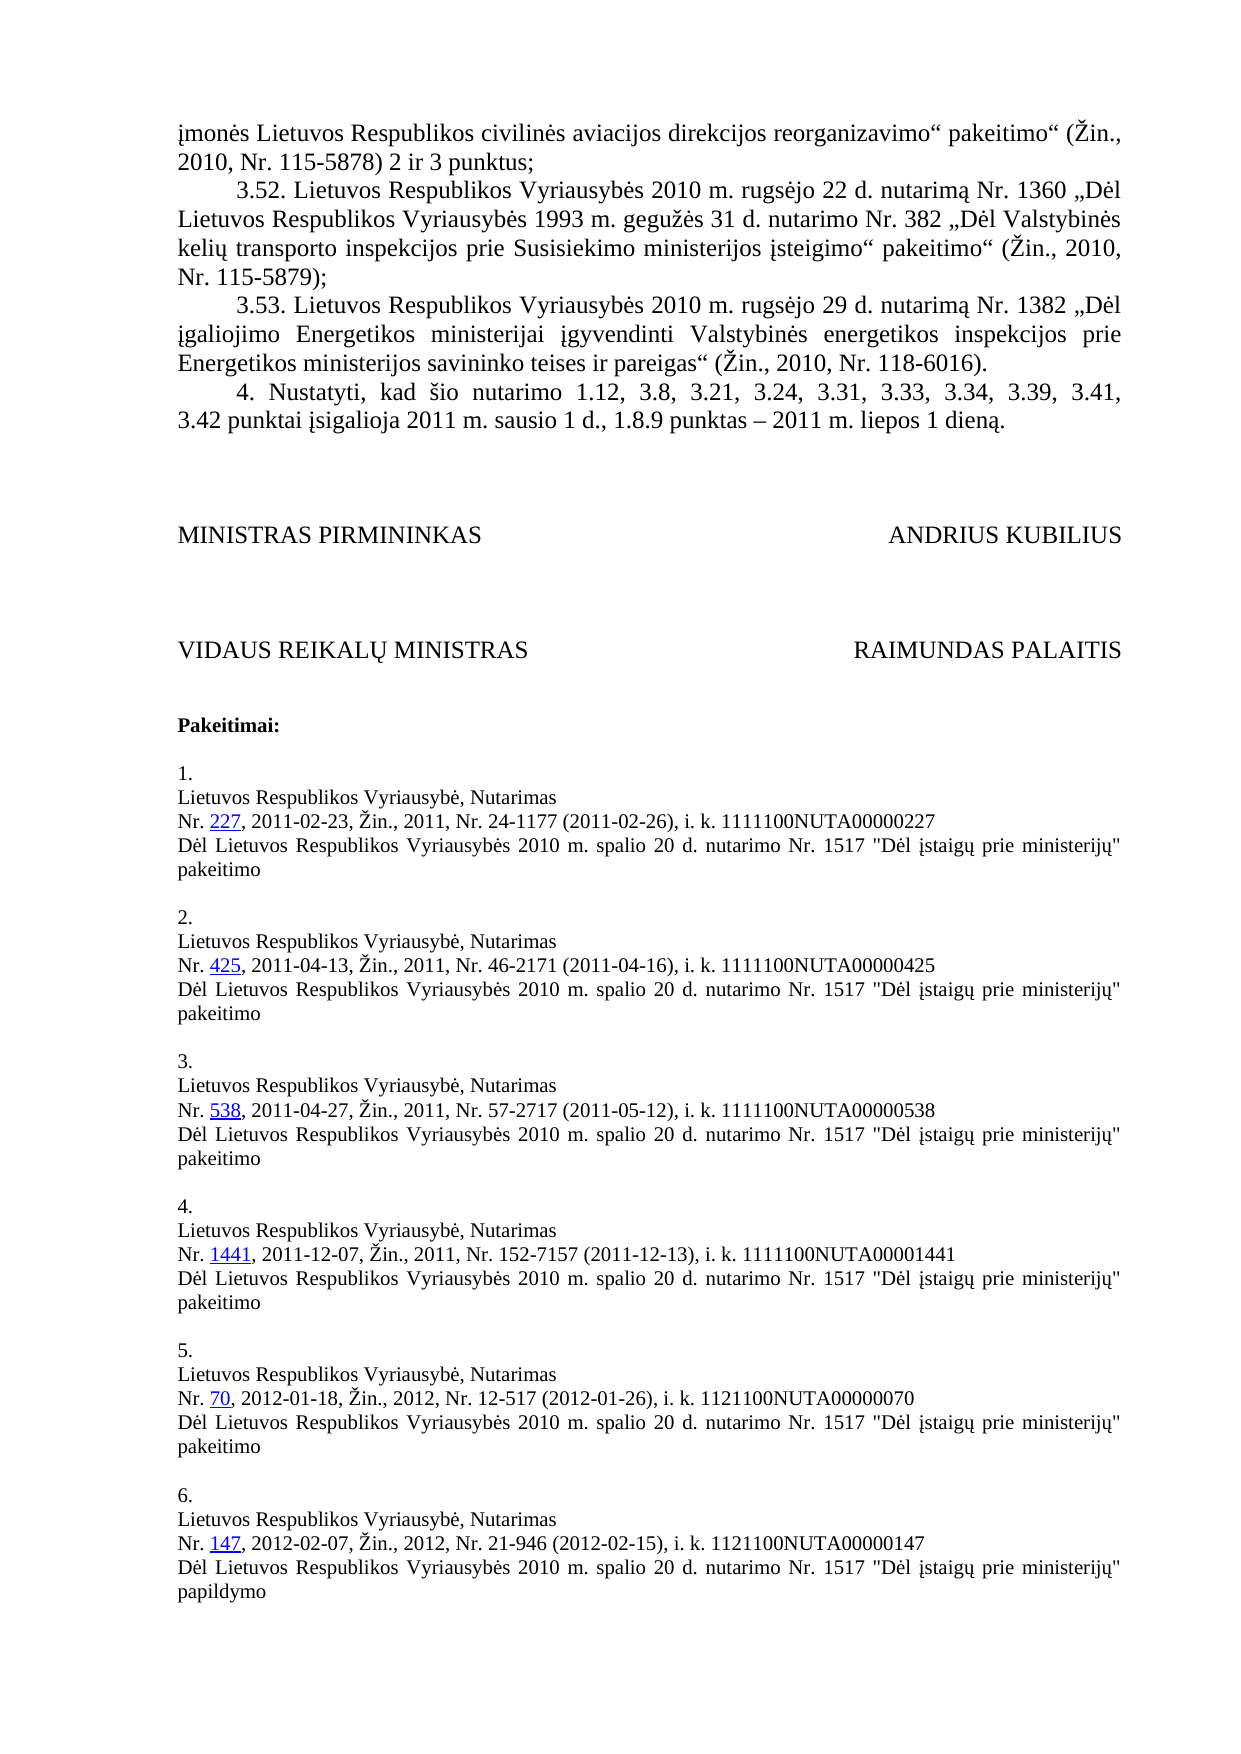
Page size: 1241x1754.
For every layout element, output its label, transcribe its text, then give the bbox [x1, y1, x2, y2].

text įmonės Lietuvos Respublikos civilinės aviacijos direkcijos reorganizavimo“ pakeitimo“ (Žin., 2010, Nr. 115-5878) 2 ir 3 punktus; [177, 118, 1122, 176]
text Lietuvos Respublikos Vyriausybė, Nutarimas [177, 1507, 1122, 1531]
text Lietuvos Respublikos Vyriausybė, Nutarimas [177, 929, 1122, 953]
text Pakeitimai: [177, 712, 1122, 737]
text Nr. 147, 2012-02-07, Žin., 2012, Nr. 21-946 (2012-02-15), i. k. 1121100NUTA00000147 [177, 1531, 1122, 1555]
text 6. [177, 1482, 1122, 1507]
text 2. [177, 905, 1122, 929]
text VIDAUS REIKALŲ MINISTRAS RAIMUNDAS PALAITIS [177, 636, 1122, 664]
text MINISTRAS PIRMININKAS ANDRIUS KUBILIUS [177, 521, 1122, 549]
text Dėl Lietuvos Respublikos Vyriausybės 2010 m. spalio 20 d. nutarimo Nr. 1517 "Dėl įstaigų prie ministerijų" pakeitimo [177, 833, 1122, 881]
text Dėl Lietuvos Respublikos Vyriausybės 2010 m. spalio 20 d. nutarimo Nr. 1517 "Dėl įstaigų prie ministerijų" pakeitimo [177, 977, 1122, 1025]
text Lietuvos Respublikos Vyriausybė, Nutarimas [177, 1073, 1122, 1097]
text Dėl Lietuvos Respublikos Vyriausybės 2010 m. spalio 20 d. nutarimo Nr. 1517 "Dėl įstaigų prie ministerijų" pakeitimo [177, 1410, 1122, 1458]
text Nr. 70, 2012-01-18, Žin., 2012, Nr. 12-517 (2012-01-26), i. k. 1121100NUTA00000070 [177, 1386, 1122, 1410]
text Lietuvos Respublikos Vyriausybė, Nutarimas [177, 1218, 1122, 1242]
text 3.52. Lietuvos Respublikos Vyriausybės 2010 m. rugsėjo 22 d. nutarimą Nr. 1360 „Dėl Lietuvos Respublikos Vyriausybės 1993 m. gegužės 31 d. nutarimo Nr. 382 „Dėl Valstybinės kelių transporto inspekcijos prie Susisiekimo ministerijos įsteigimo“ pakeitimo“ (Žin., 2010, Nr. 115-5879); [177, 176, 1122, 291]
text Lietuvos Respublikos Vyriausybė, Nutarimas [177, 785, 1122, 809]
text 5. [177, 1338, 1122, 1362]
text 3. [177, 1049, 1122, 1073]
text 3.53. Lietuvos Respublikos Vyriausybės 2010 m. rugsėjo 29 d. nutarimą Nr. 1382 „Dėl įgaliojimo Energetikos ministerijai įgyvendinti Valstybinės energetikos inspekcijos prie Energetikos ministerijos savininko teises ir pareigas“ (Žin., 2010, Nr. 118-6016). [177, 291, 1122, 377]
text 4. [177, 1194, 1122, 1218]
text Dėl Lietuvos Respublikos Vyriausybės 2010 m. spalio 20 d. nutarimo Nr. 1517 "Dėl įstaigų prie ministerijų" pakeitimo [177, 1122, 1122, 1170]
text Nr. 1441, 2011-12-07, Žin., 2011, Nr. 152-7157 (2011-12-13), i. k. 1111100NUTA00001441 [177, 1242, 1122, 1266]
text Nr. 425, 2011-04-13, Žin., 2011, Nr. 46-2171 (2011-04-16), i. k. 1111100NUTA00000425 [177, 953, 1122, 977]
text Nr. 538, 2011-04-27, Žin., 2011, Nr. 57-2717 (2011-05-12), i. k. 1111100NUTA00000538 [177, 1097, 1122, 1122]
text Dėl Lietuvos Respublikos Vyriausybės 2010 m. spalio 20 d. nutarimo Nr. 1517 "Dėl įstaigų prie ministerijų" papildymo [177, 1555, 1122, 1603]
text Lietuvos Respublikos Vyriausybė, Nutarimas [177, 1362, 1122, 1386]
text 1. [177, 761, 1122, 785]
text 4. Nustatyti, kad šio nutarimo 1.12, 3.8, 3.21, 3.24, 3.31, 3.33, 3.34, 3.39, 3.41, 3.42 punktai įsigalioja 2011 m. sausio 1 d., 1.8.9 punktas – 2011 m. liepos 1 dieną. [177, 377, 1122, 434]
text Dėl Lietuvos Respublikos Vyriausybės 2010 m. spalio 20 d. nutarimo Nr. 1517 "Dėl įstaigų prie ministerijų" pakeitimo [177, 1266, 1122, 1314]
text Nr. 227, 2011-02-23, Žin., 2011, Nr. 24-1177 (2011-02-26), i. k. 1111100NUTA00000227 [177, 809, 1122, 833]
